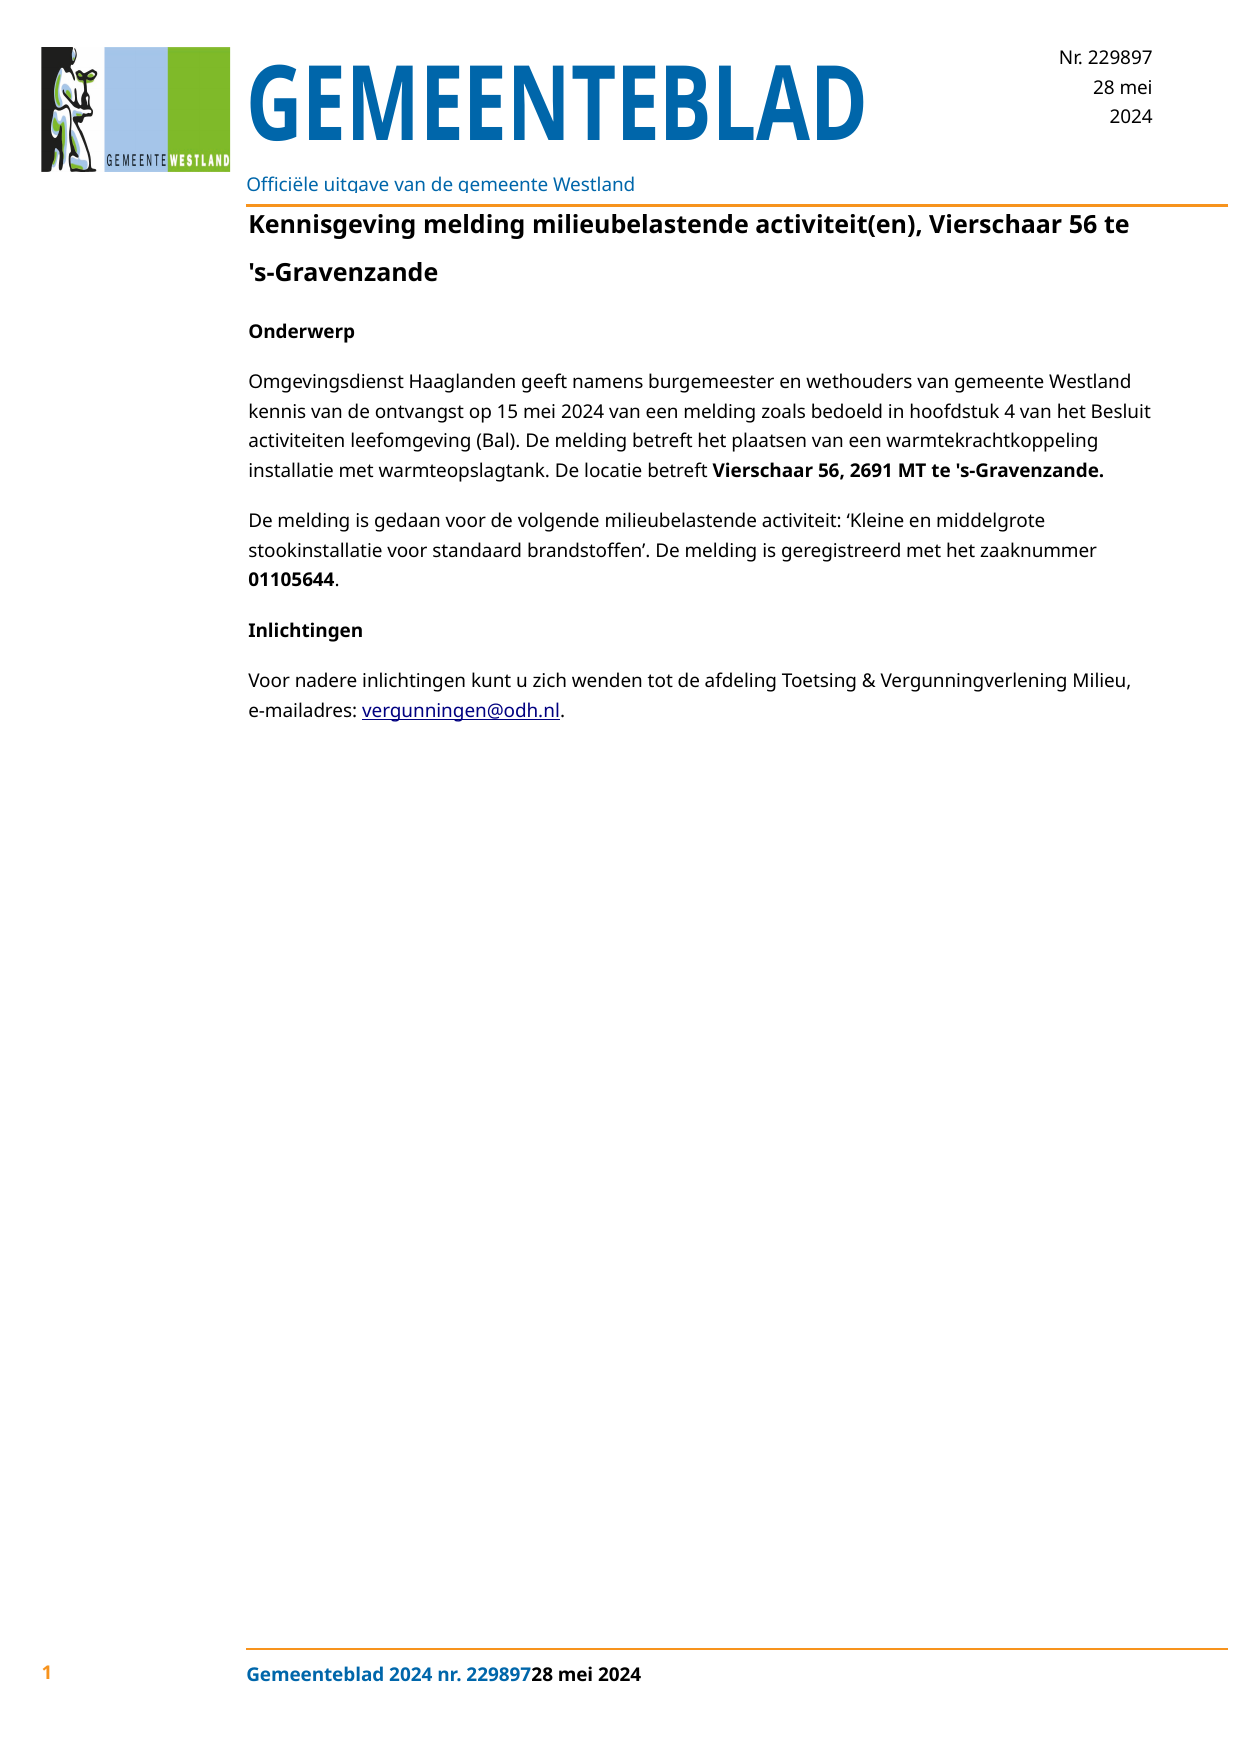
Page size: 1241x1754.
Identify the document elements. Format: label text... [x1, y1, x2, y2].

text Omgevingsdienst Haaglanden geeft namens burgemeester en wethouders van gemeente Westland kennis van de ontvangst op 15 mei 2024 van een melding zoals bedoeld in hoofdstuk 4 van het Besluit activiteiten leefomgeving (Bal). De melding betreft het plaatsen van een warmtekrachtkoppeling installatie met warmteopslagtank. De locatie betreft Vierschaar 56, 2691 MT te 's-Gravenzande. [248, 368, 1152, 483]
text Onderwerp [248, 318, 1152, 344]
text Inlichtingen [248, 617, 1152, 643]
text Kennisgeving melding milieubelastende activiteit(en), Vierschaar 56 te 's-Gravenzande [248, 207, 1152, 288]
text Voor nadere inlichtingen kunt u zich wenden tot de afdeling Toetsing & Vergunningverlening Milieu, e-mailadres: vergunningen@odh.nl. [248, 667, 1152, 723]
text De melding is gedaan voor de volgende milieubelastende activiteit: ‘Kleine en middelgrote stookinstallatie voor standaard brandstoffen’. De melding is geregistreerd met het zaaknummer 01105644. [248, 507, 1152, 592]
picture [41, 47, 231, 172]
